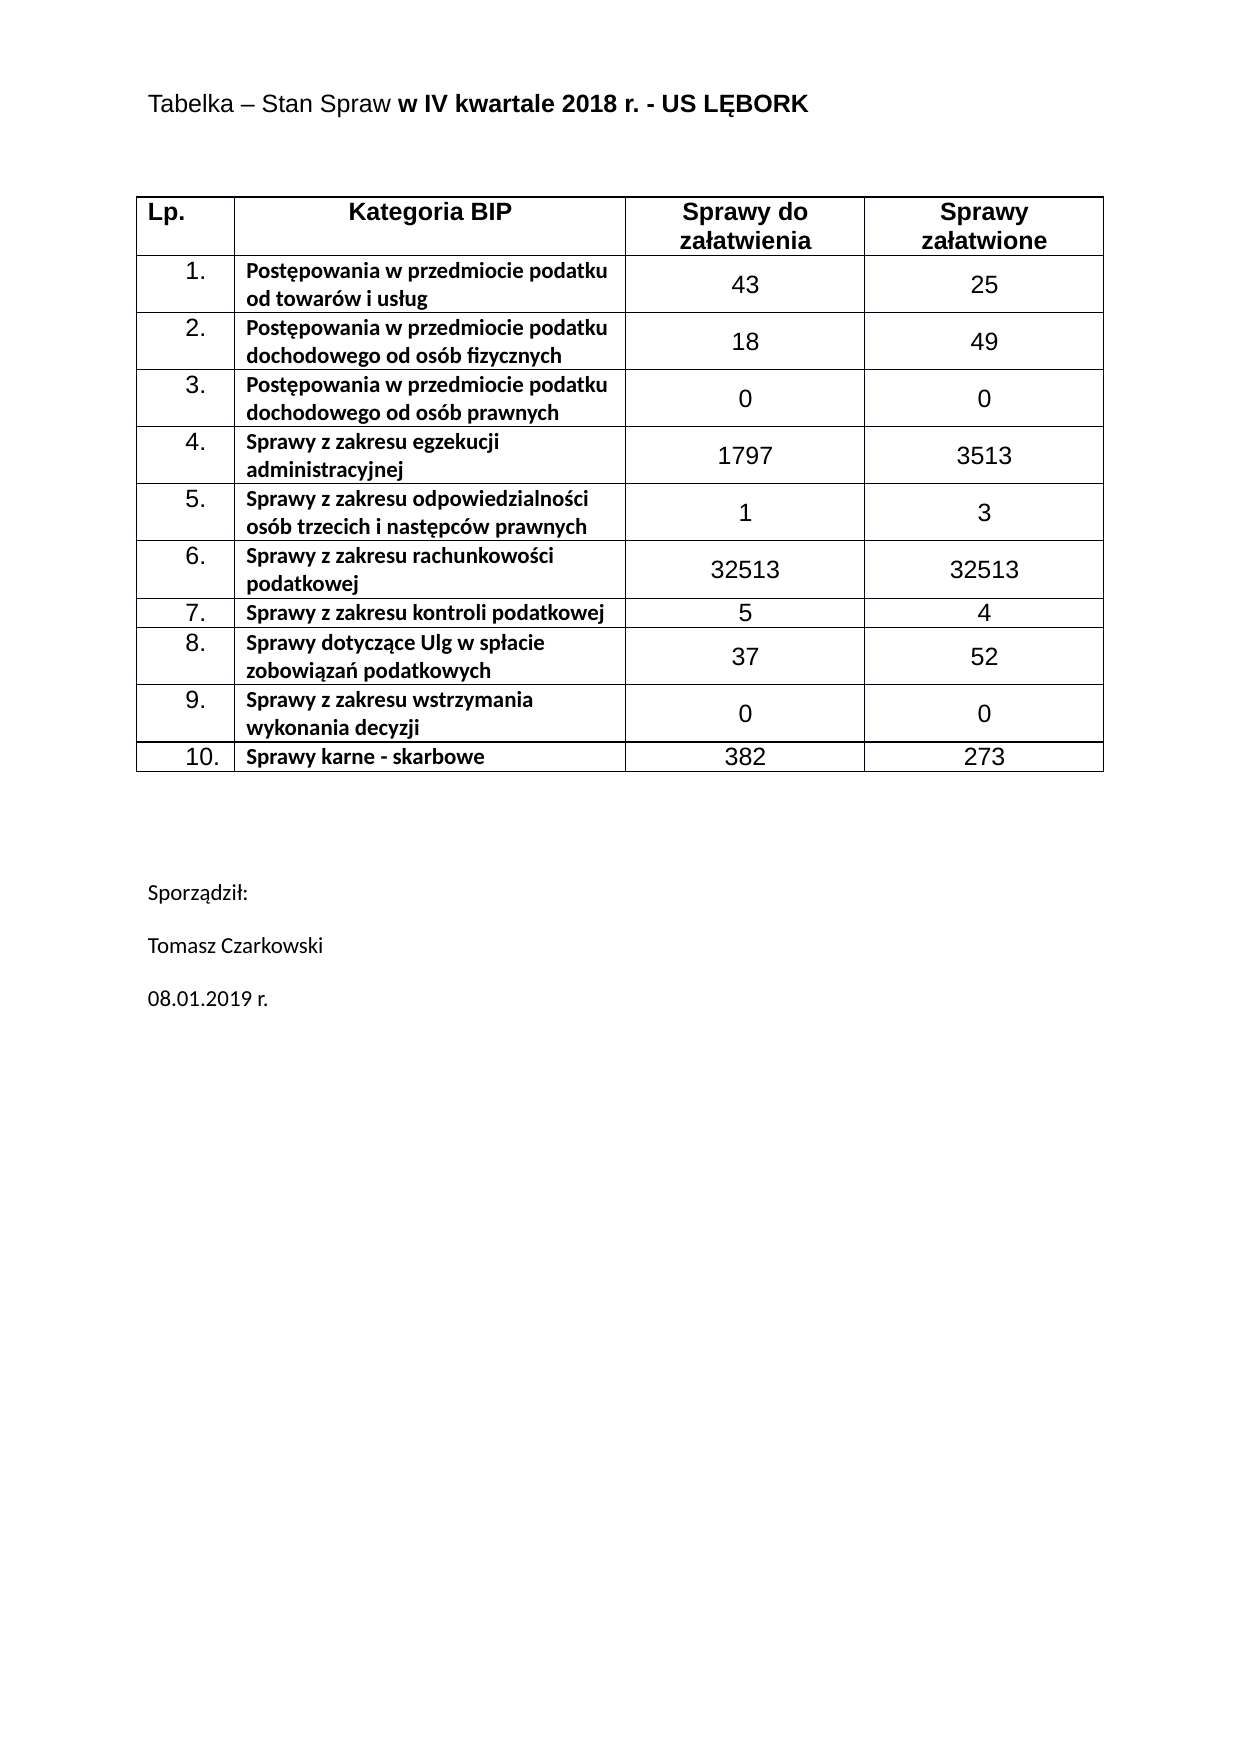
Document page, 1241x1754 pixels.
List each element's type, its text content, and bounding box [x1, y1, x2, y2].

table_cell Sprawy dotyczące Ulg w spłacie zobowiązań podatkowych [235, 628, 625, 684]
table_cell [137, 427, 234, 483]
table_cell 37 [626, 628, 864, 684]
table_cell Sprawy z zakresu egzekucji administracyjnej [235, 427, 625, 483]
table_cell Postępowania w przedmiocie podatku dochodowego od osób prawnych [235, 370, 625, 426]
text Tabelka – Stan Spraw w IV kwartale 2018 r. - US LĘBORK [148, 89, 1093, 117]
table_cell Sprawy karne - skarbowe [235, 743, 625, 771]
table_cell 3 [865, 484, 1103, 540]
table_header Kategoria BIP [235, 198, 625, 255]
table_cell 25 [865, 256, 1103, 312]
table_cell Postępowania w przedmiocie podatku dochodowego od osób fizycznych [235, 313, 625, 369]
table_cell [137, 743, 234, 771]
table_cell 0 [626, 370, 864, 426]
table_cell 32513 [626, 541, 864, 597]
table_cell [137, 685, 234, 741]
table_cell 273 [865, 743, 1103, 771]
table_header Sprawy do załatwienia [626, 198, 864, 255]
table_cell 43 [626, 256, 864, 312]
text Sporządził: [148, 878, 1093, 906]
table_cell [137, 484, 234, 540]
table_cell 52 [865, 628, 1103, 684]
table_cell 3513 [865, 427, 1103, 483]
table_cell [137, 256, 234, 312]
table_cell 4 [865, 599, 1103, 627]
table_cell 0 [865, 370, 1103, 426]
table_cell Postępowania w przedmiocie podatku od towarów i usług [235, 256, 625, 312]
table_cell 382 [626, 743, 864, 771]
table_cell [137, 313, 234, 369]
table_cell 18 [626, 313, 864, 369]
table_header Sprawy załatwione [865, 198, 1103, 255]
table_cell Sprawy z zakresu odpowiedzialności osób trzecich i następców prawnych [235, 484, 625, 540]
table_cell 32513 [865, 541, 1103, 597]
table_cell Sprawy z zakresu rachunkowości podatkowej [235, 541, 625, 597]
table_cell 0 [626, 685, 864, 741]
table_cell [137, 541, 234, 597]
table_cell [137, 599, 234, 627]
table_cell Sprawy z zakresu wstrzymania wykonania decyzji [235, 685, 625, 741]
table_cell [137, 628, 234, 684]
table_cell 0 [865, 685, 1103, 741]
table_cell 1797 [626, 427, 864, 483]
text Tomasz Czarkowski [148, 931, 1093, 959]
table_cell 1 [626, 484, 864, 540]
text 08.01.2019 r. [148, 984, 1093, 1012]
table_cell 5 [626, 599, 864, 627]
table_cell 49 [865, 313, 1103, 369]
table_header Lp. [137, 198, 234, 255]
table_cell Sprawy z zakresu kontroli podatkowej [235, 599, 625, 627]
table_cell [137, 370, 234, 426]
